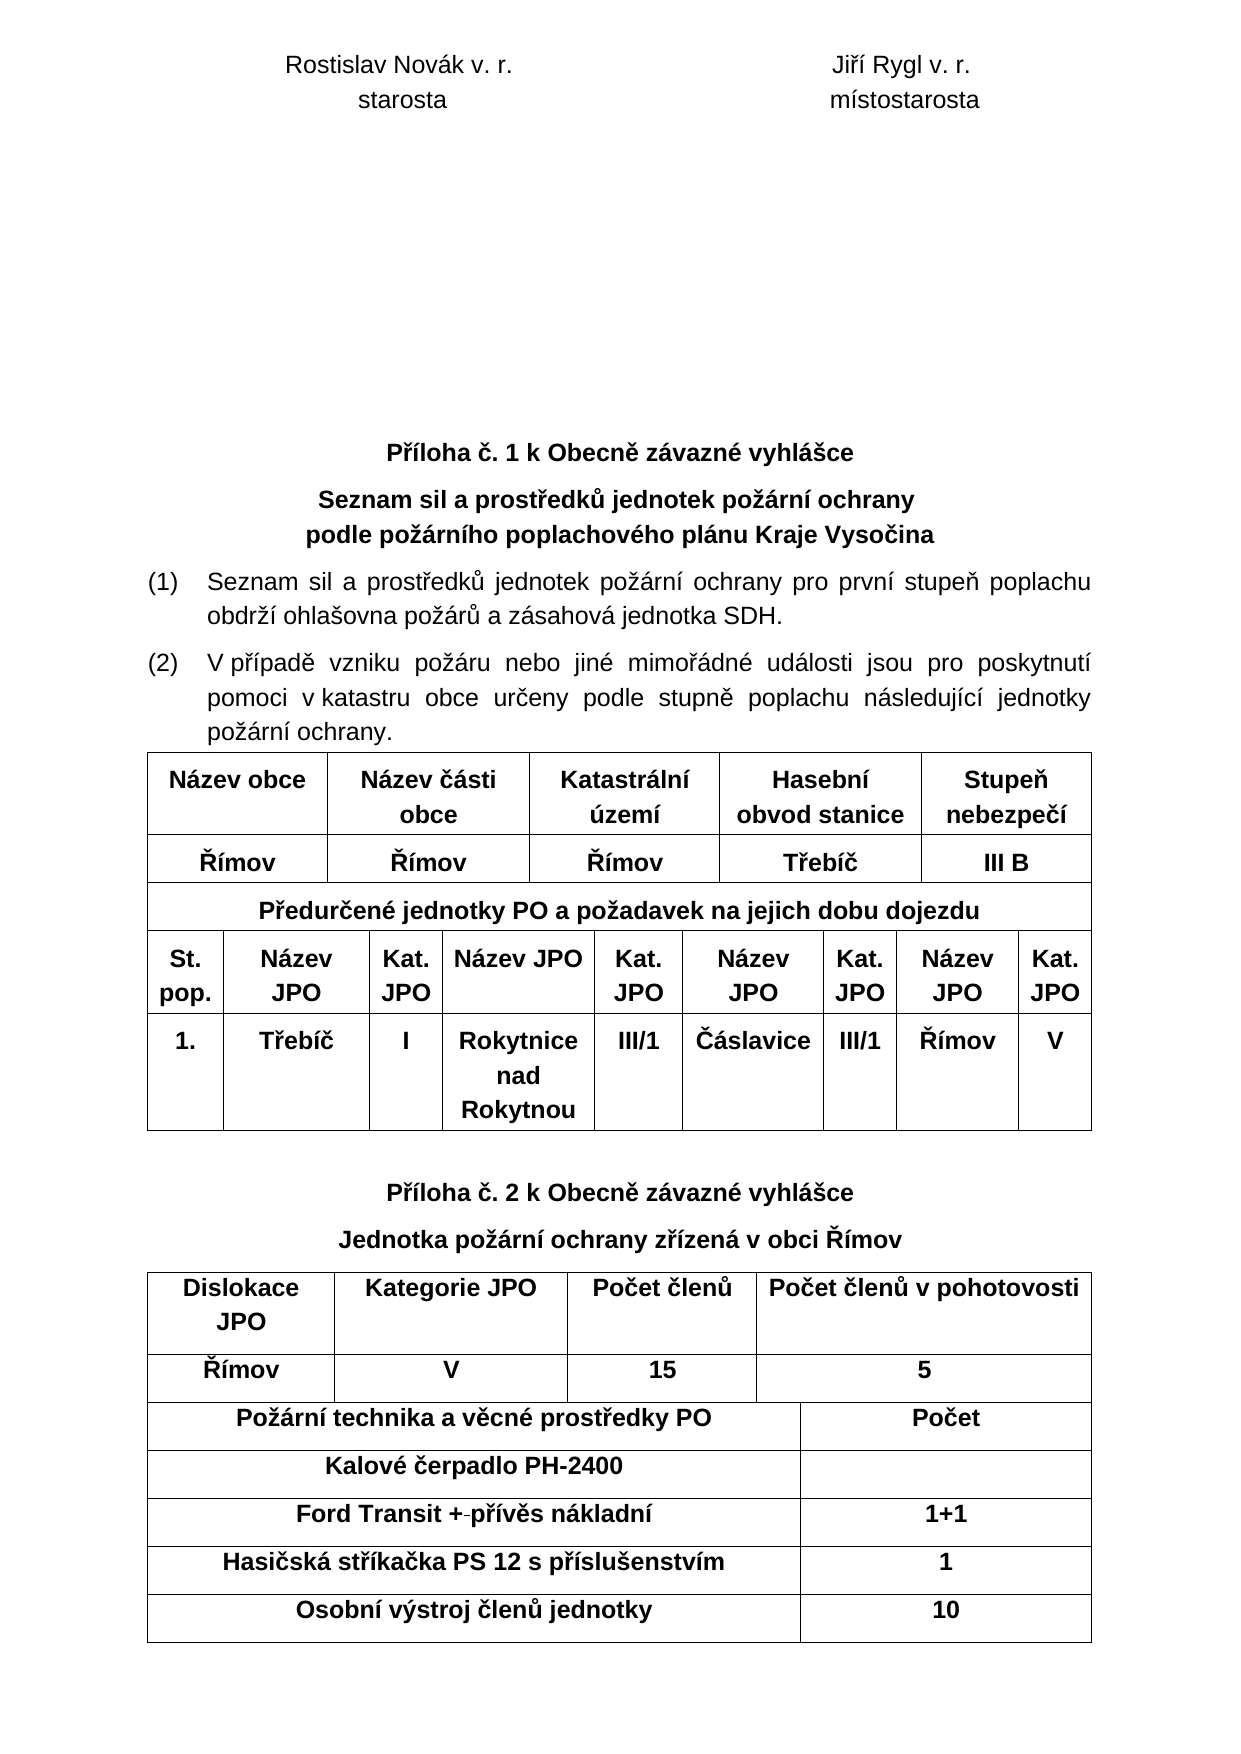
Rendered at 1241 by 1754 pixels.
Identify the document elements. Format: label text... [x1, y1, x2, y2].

table_cell Kat. JPO [595, 931, 682, 1013]
table_cell Kat. JPO [370, 931, 442, 1013]
table_cell Název JPO [224, 931, 369, 1013]
table_header Název obce [148, 753, 327, 834]
table_header Dislokace JPO [148, 1273, 334, 1354]
table_cell 1. [148, 1014, 223, 1130]
table_cell V [335, 1355, 567, 1402]
table_cell Římov [530, 835, 719, 882]
table_cell I [370, 1014, 442, 1130]
table_cell Název JPO [897, 931, 1018, 1013]
table_cell Římov [328, 835, 529, 882]
table_cell Hasičská stříkačka PS 12 s příslušenstvím [148, 1547, 800, 1594]
table_cell Římov [897, 1014, 1018, 1130]
text podle požárního poplachového plánu Kraje Vysočina [148, 520, 1092, 548]
table_cell 5 [757, 1355, 1091, 1402]
list Seznam sil a prostředků jednotek požární ochrany pro první stupeň poplachu obdrží ohlašovna požárů a zásahová jednotka SDH. [148, 567, 1092, 630]
table_cell St. pop. [148, 931, 223, 1013]
table_cell Třebíč [720, 835, 921, 882]
text Příloha č. 1 k Obecně závazné vyhlášce [148, 438, 1092, 467]
text Seznam sil a prostředků jednotek požární ochrany [148, 485, 1092, 514]
table_header Katastrální území [530, 753, 719, 834]
list V případě vzniku požáru nebo jiné mimořádné události jsou pro poskytnutí pomoci v katastru obce určeny podle stupně poplachu následující jednotky požární ochrany. [148, 648, 1092, 746]
table_cell III/1 [824, 1014, 896, 1130]
table_cell Ford Transit + přívěs nákladní [148, 1499, 800, 1546]
table_cell 15 [568, 1355, 756, 1402]
table_header Stupeň nebezpečí [922, 753, 1091, 834]
table_cell Římov [148, 1355, 334, 1402]
table_cell 1+1 [801, 1499, 1091, 1546]
table_header Hasební obvod stanice [720, 753, 921, 834]
table_cell [801, 1451, 1091, 1498]
table_header Jiří Rygl v. r. místostarosta [650, 44, 1152, 162]
table_cell V [1019, 1014, 1091, 1130]
table_cell Kat. JPO [1019, 931, 1091, 1013]
table_cell Třebíč [224, 1014, 369, 1130]
table_cell Kalové čerpadlo PH-2400 [148, 1451, 800, 1498]
table_header Název části obce [328, 753, 529, 834]
table_header Počet členů [568, 1273, 756, 1354]
table_cell III B [922, 835, 1091, 882]
table_header Kategorie JPO [335, 1273, 567, 1354]
text Jednotka požární ochrany zřízená v obci Římov [148, 1225, 1092, 1253]
table_cell 1 [801, 1547, 1091, 1594]
table_cell Název JPO [683, 931, 823, 1013]
text Příloha č. 2 k Obecně závazné vyhlášce [148, 1178, 1092, 1206]
table_header Počet členů v pohotovosti [757, 1273, 1091, 1354]
table_cell III/1 [595, 1014, 682, 1130]
table_cell Předurčené jednotky PO a požadavek na jejich dobu dojezdu [148, 883, 1091, 930]
table_cell 10 [801, 1595, 1091, 1642]
table_header Rostislav Novák v. r. starosta [148, 44, 650, 162]
table_cell Název JPO [443, 931, 594, 1013]
table_cell Požární technika a věcné prostředky PO [148, 1403, 800, 1450]
table_cell Čáslavice [683, 1014, 823, 1130]
table_cell Osobní výstroj členů jednotky [148, 1595, 800, 1642]
table_cell Rokytnice nad Rokytnou [443, 1014, 594, 1130]
table_cell Počet [801, 1403, 1091, 1450]
table_cell Římov [148, 835, 327, 882]
table_cell Kat. JPO [824, 931, 896, 1013]
